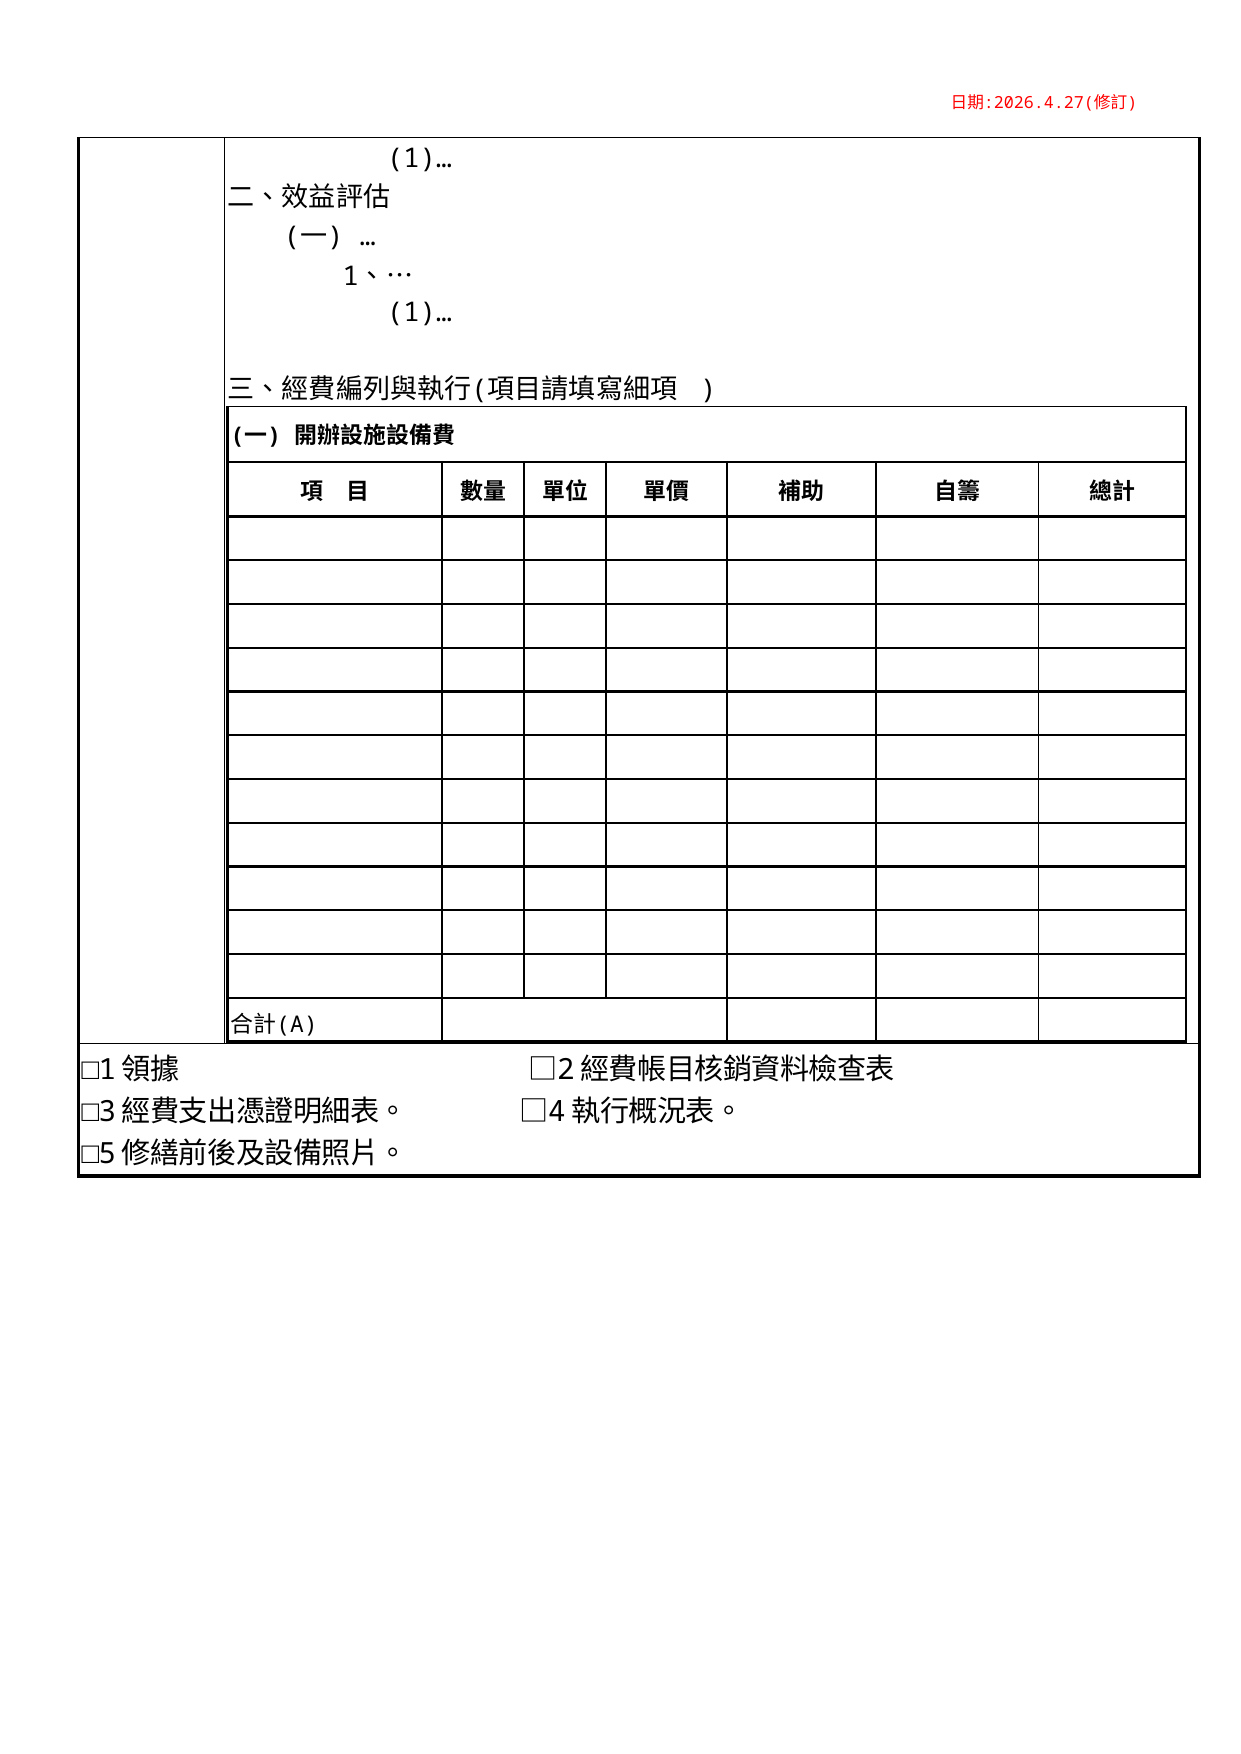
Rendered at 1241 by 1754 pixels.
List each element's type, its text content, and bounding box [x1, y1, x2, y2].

table_cell [1039, 649, 1185, 690]
table_cell [525, 605, 605, 647]
table_cell [443, 518, 523, 559]
table_cell [229, 824, 441, 865]
table_cell [1039, 868, 1185, 909]
table_cell [443, 824, 523, 865]
table_cell [877, 780, 1038, 822]
table_cell [1039, 911, 1185, 953]
table_cell [728, 605, 875, 647]
table_cell [877, 561, 1038, 603]
table_cell [877, 649, 1038, 690]
table_cell [877, 955, 1038, 997]
table_cell [443, 999, 726, 1040]
table_cell [1039, 561, 1185, 603]
table_cell [443, 868, 523, 909]
table_cell [443, 955, 523, 997]
table_cell 單價 [607, 463, 726, 515]
table_cell [229, 649, 441, 690]
table_cell (1)… 二、效益評估 (一) … 1、… (1)… 三、經費編列與執行(項目請填寫細項 ) [225, 138, 1198, 1043]
table_cell [229, 868, 441, 909]
table_cell [607, 780, 726, 822]
table_cell 項 目 [229, 463, 441, 515]
table_cell [877, 518, 1038, 559]
table_cell [877, 824, 1038, 865]
table_cell [728, 561, 875, 603]
table_cell [229, 911, 441, 953]
table_cell [607, 955, 726, 997]
table_cell [607, 736, 726, 778]
table_cell [607, 824, 726, 865]
table_cell [728, 649, 875, 690]
table_cell [443, 561, 523, 603]
table_cell [443, 649, 523, 690]
table_cell [1039, 955, 1185, 997]
table_cell [525, 868, 605, 909]
table_cell [1039, 693, 1185, 734]
table_cell [728, 780, 875, 822]
table_cell [229, 605, 441, 647]
table_cell [525, 561, 605, 603]
table_cell [229, 561, 441, 603]
table_cell [525, 518, 605, 559]
table_cell [229, 955, 441, 997]
table_cell [229, 736, 441, 778]
table_cell [229, 693, 441, 734]
table_cell [443, 605, 523, 647]
table_cell [607, 693, 726, 734]
table_cell 單位 [525, 463, 605, 515]
table_cell [525, 736, 605, 778]
table_cell [229, 518, 441, 559]
table_cell [728, 518, 875, 559]
table_cell [525, 780, 605, 822]
table_cell [443, 911, 523, 953]
table_cell [1039, 605, 1185, 647]
table_cell [607, 518, 726, 559]
table_cell [525, 693, 605, 734]
table_cell [525, 911, 605, 953]
table_cell [229, 780, 441, 822]
table_cell [877, 605, 1038, 647]
table_header (一) 開辦設施設備費 [229, 407, 1185, 461]
table_cell [525, 649, 605, 690]
table_cell 總計 [1039, 463, 1185, 515]
table_cell [607, 649, 726, 690]
table_cell 數量 [443, 463, 523, 515]
table_cell [1039, 736, 1185, 778]
table_cell [607, 605, 726, 647]
table_cell [728, 955, 875, 997]
table_cell [1039, 518, 1185, 559]
table_cell [877, 868, 1038, 909]
table_cell 合計(A) [229, 999, 441, 1040]
table_cell [877, 736, 1038, 778]
table_cell [525, 824, 605, 865]
table_cell [1039, 999, 1185, 1040]
table_cell [728, 999, 875, 1040]
table_cell [443, 736, 523, 778]
table_cell [525, 955, 605, 997]
table_cell [1039, 824, 1185, 865]
table_cell [728, 911, 875, 953]
table_cell 補助 [728, 463, 875, 515]
table_cell [877, 693, 1038, 734]
table_cell [607, 911, 726, 953]
table_cell [1039, 780, 1185, 822]
table_cell [728, 868, 875, 909]
table_cell [607, 868, 726, 909]
table_cell [877, 911, 1038, 953]
table_cell [728, 736, 875, 778]
table_cell [728, 693, 875, 734]
table_cell [728, 824, 875, 865]
table_cell [80, 138, 224, 1043]
table_cell □1領據 □2經費帳目核銷資料檢查表 □3經費支出憑證明細表。 □4執行概況表。 □5修繕前後及設備照片。 [80, 1044, 1198, 1174]
table_cell 自籌 [877, 463, 1038, 515]
table_cell [443, 780, 523, 822]
table_cell [607, 561, 726, 603]
table_cell [443, 693, 523, 734]
table_cell [877, 999, 1038, 1040]
